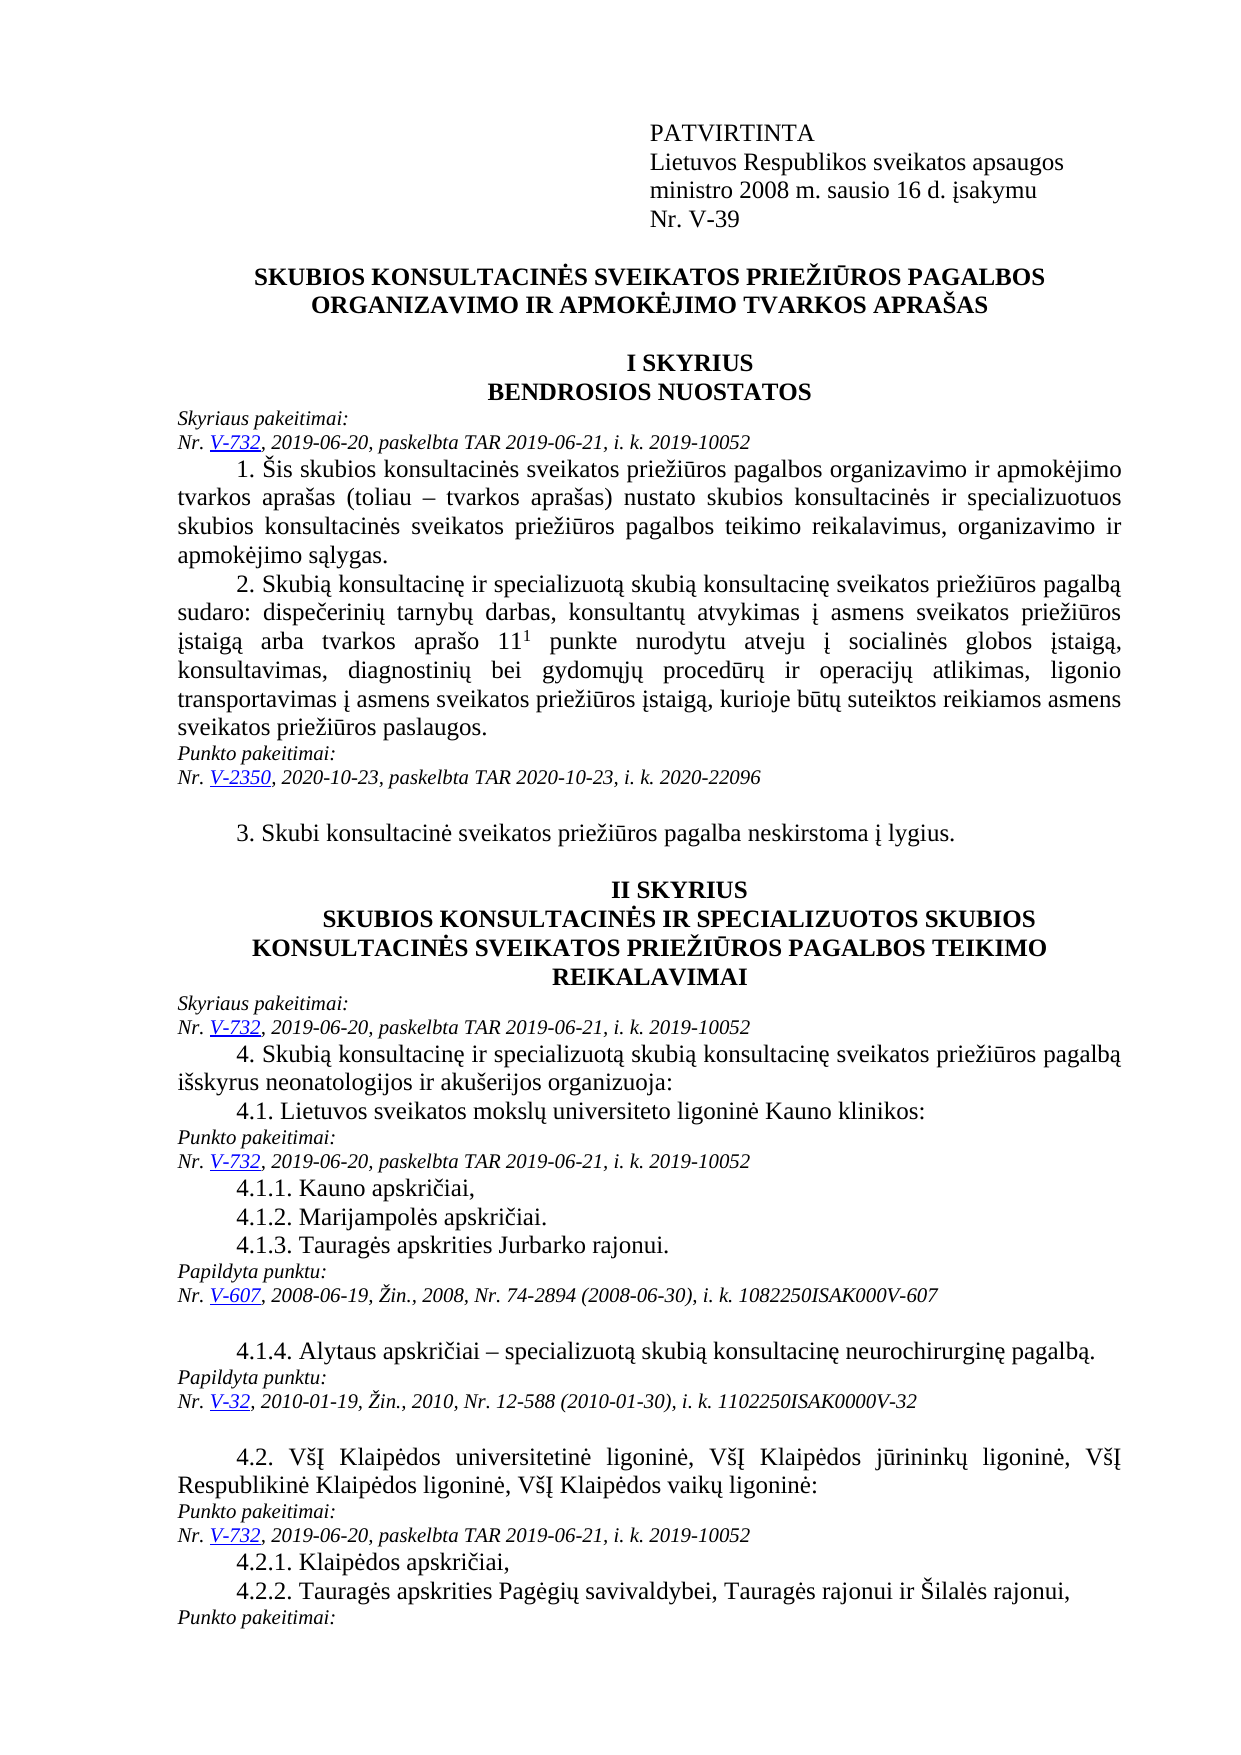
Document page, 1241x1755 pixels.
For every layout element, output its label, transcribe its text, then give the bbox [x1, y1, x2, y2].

text 4.1. Lietuvos sveikatos mokslų universiteto ligoninė Kauno klinikos: [177, 1096, 1122, 1125]
text Nr. V-732, 2019-06-20, paskelbta TAR 2019-06-21, i. k. 2019-10052 [177, 1015, 1122, 1039]
text I SKYRIUS [177, 348, 1122, 377]
text Punkto pakeitimai: [177, 1499, 1122, 1523]
text Lietuvos Respublikos sveikatos apsaugos ministro 2008 m. sausio 16 d. įsakymu Nr. V-39 [649, 147, 1122, 233]
text Nr. V-732, 2019-06-20, paskelbta TAR 2019-06-21, i. k. 2019-10052 [177, 1149, 1122, 1173]
text Nr. V-732, 2019-06-20, paskelbta TAR 2019-06-21, i. k. 2019-10052 [177, 1523, 1122, 1547]
text Skyriaus pakeitimai: [177, 991, 1122, 1015]
text 4.1.4. Alytaus apskričiai – specializuotą skubią konsultacinę neurochirurginę pagalbą. [177, 1336, 1122, 1365]
text 4.1.2. Marijampolės apskričiai. [177, 1202, 1122, 1231]
text Punkto pakeitimai: [177, 741, 1122, 765]
text PATVIRTINTA [649, 118, 1122, 147]
text 1. Šis skubios konsultacinės sveikatos priežiūros pagalbos organizavimo ir apmokėjimo tvarkos aprašas (toliau – tvarkos aprašas) nustato skubios konsultacinės ir specializuotuos skubios konsultacinės sveikatos priežiūros pagalbos teikimo reikalavimus, organizavimo ir apmokėjimo sąlygas. [177, 454, 1122, 569]
text 2. Skubią konsultacinę ir specializuotą skubią konsultacinę sveikatos priežiūros pagalbą sudaro: dispečerinių tarnybų darbas, konsultantų atvykimas į asmens sveikatos priežiūros įstaigą arba tvarkos aprašo 111 punkte nurodytu atveju į socialinės globos įstaigą, konsultavimas, diagnostinių bei gydomųjų procedūrų ir operacijų atlikimas, ligonio transportavimas į asmens sveikatos priežiūros įstaigą, kurioje būtų suteiktos reikiamos asmens sveikatos priežiūros paslaugos. [177, 569, 1122, 741]
text BENDROSIOS NUOSTATOS [177, 377, 1122, 406]
text Nr. V-732, 2019-06-20, paskelbta TAR 2019-06-21, i. k. 2019-10052 [177, 430, 1122, 454]
text Nr. V-2350, 2020-10-23, paskelbta TAR 2020-10-23, i. k. 2020-22096 [177, 765, 1122, 789]
text Nr. V-32, 2010-01-19, Žin., 2010, Nr. 12-588 (2010-01-30), i. k. 1102250ISAK0000V-32 [177, 1389, 1122, 1413]
text SKUBIOS KONSULTACINĖS SVEIKATOS PRIEŽIŪROS PAGALBOS ORGANIZAVIMO IR APMOKĖJIMO TVARKOS APRAŠAS [177, 262, 1122, 319]
text Papildyta punktu: [177, 1365, 1122, 1389]
text SKUBIOS KONSULTACINĖS IR SPECIALIZUOTOS SKUBIOS KONSULTACINĖS SVEIKATOS PRIEŽIŪROS PAGALBOS TEIKIMO REIKALAVIMAI [177, 904, 1122, 991]
text 4.1.1. Kauno apskričiai, [177, 1173, 1122, 1202]
text 4. Skubią konsultacinę ir specializuotą skubią konsultacinę sveikatos priežiūros pagalbą išskyrus neonatologijos ir akušerijos organizuoja: [177, 1039, 1122, 1096]
text Punkto pakeitimai: [177, 1125, 1122, 1149]
text 4.1.3. Tauragės apskrities Jurbarko rajonui. [177, 1231, 1122, 1259]
text 4.2.1. Klaipėdos apskričiai, [177, 1547, 1122, 1576]
text 4.2.2. Tauragės apskrities Pagėgių savivaldybei, Tauragės rajonui ir Šilalės rajonui, [177, 1576, 1122, 1605]
text Punkto pakeitimai: [177, 1605, 1122, 1629]
text Nr. V-607, 2008-06-19, Žin., 2008, Nr. 74-2894 (2008-06-30), i. k. 1082250ISAK000V-607 [177, 1283, 1122, 1307]
text Skyriaus pakeitimai: [177, 406, 1122, 430]
text 4.2. VšĮ Klaipėdos universitetinė ligoninė, VšĮ Klaipėdos jūrininkų ligoninė, VšĮ Respublikinė Klaipėdos ligoninė, VšĮ Klaipėdos vaikų ligoninė: [177, 1442, 1122, 1499]
text 3. Skubi konsultacinė sveikatos priežiūros pagalba neskirstoma į lygius. [177, 818, 1122, 847]
text Papildyta punktu: [177, 1259, 1122, 1283]
text II SKYRIUS [177, 876, 1122, 904]
